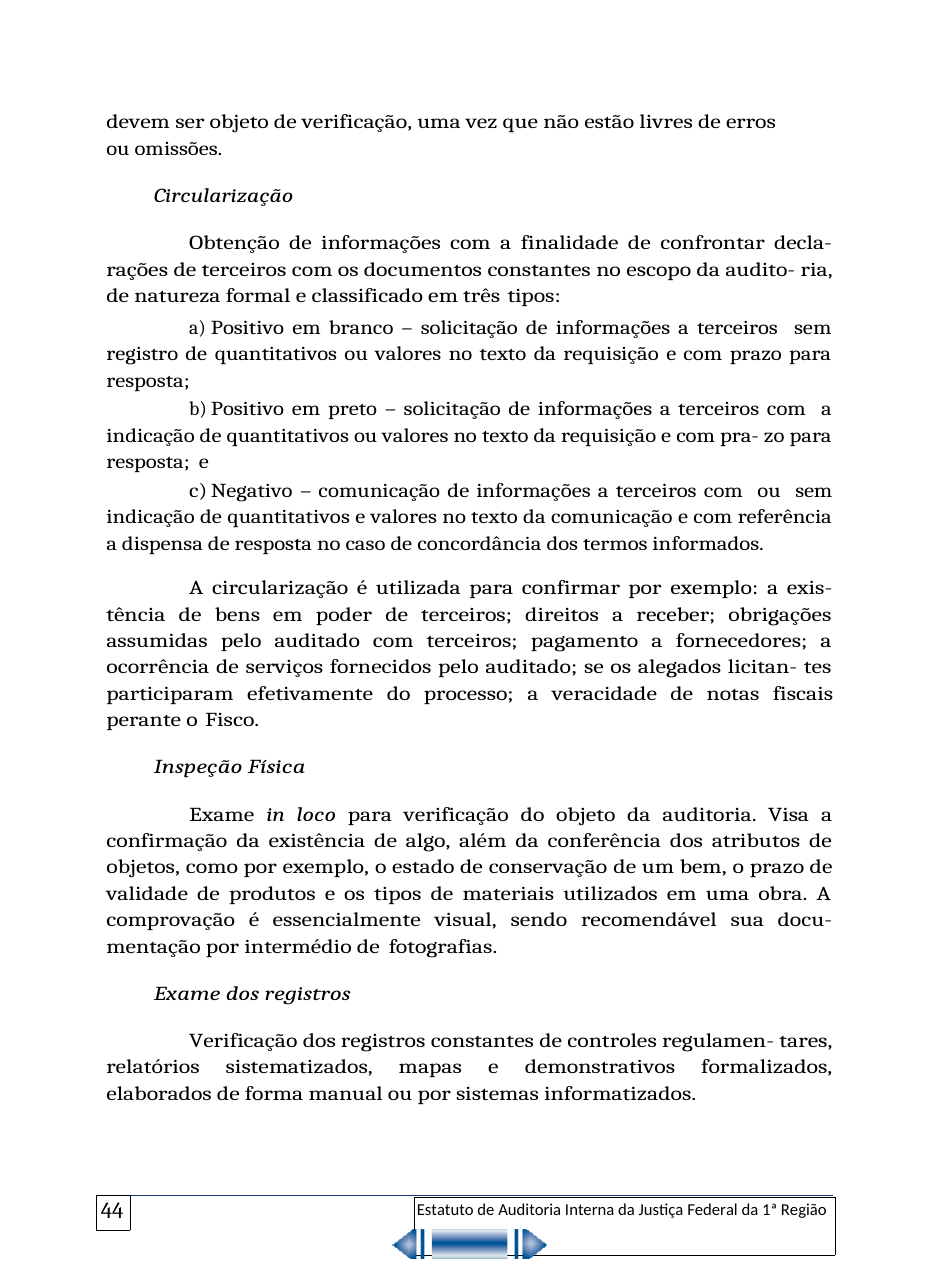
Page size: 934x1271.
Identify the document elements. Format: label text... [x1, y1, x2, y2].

picture [392, 1229, 425, 1259]
text Verificação dos registros constantes de controles regulamen- tares, relatórios sistematizados, mapas e demonstrativos formalizados, elaborados de forma manual ou por sistemas informatizados. [106, 1029, 833, 1105]
text Obtenção de informações com a finalidade de confrontar decla- rações de terceiros com os documentos constantes no escopo da audito- ria, de natureza formal e classificado em três tipos: [106, 232, 833, 307]
text Exame dos registros [153, 982, 856, 1005]
text Circularização [153, 185, 856, 208]
picture [431, 1229, 508, 1259]
text A circularização é utilizada para confirmar por exemplo: a exis- tência de bens em poder de terceiros; direitos a receber; obrigações assumidas pelo auditado com terceiros; pagamento a fornecedores; a ocorrência de serviços fornecidos pelo auditado; se os alegados licitan- tes participaram efetivamente do processo; a veracidade de notas fiscais perante o Fisco. [106, 577, 833, 732]
text Inspeção Física [153, 756, 856, 779]
picture [514, 1229, 547, 1259]
list Negativo – comunicação de informações a terceiros com ou sem indicação de quantitativos e valores no texto da comunicação e com referência a dispensa de resposta no caso de concordância dos termos informados. [106, 479, 833, 555]
text devem ser objeto de verificação, uma vez que não estão livres de erros [106, 111, 856, 134]
text Exame in loco para verificação do objeto da auditoria. Visa a confirmação da existência de algo, além da conferência dos atributos de objetos, como por exemplo, o estado de conservação de um bem, o prazo de validade de produtos e os tipos de materiais utilizados em uma obra. A comprovação é essencialmente visual, sendo recomendável sua docu- mentação por intermédio de fotografias. [106, 803, 833, 958]
list Positivo em preto – solicitação de informações a terceiros com a indicação de quantitativos ou valores no texto da requisição e com pra- zo para resposta; e [106, 398, 833, 474]
list Positivo em branco – solicitação de informações a terceiros sem registro de quantitativos ou valores no texto da requisição e com prazo para resposta; [106, 316, 833, 392]
text ou omissões. [106, 138, 856, 161]
